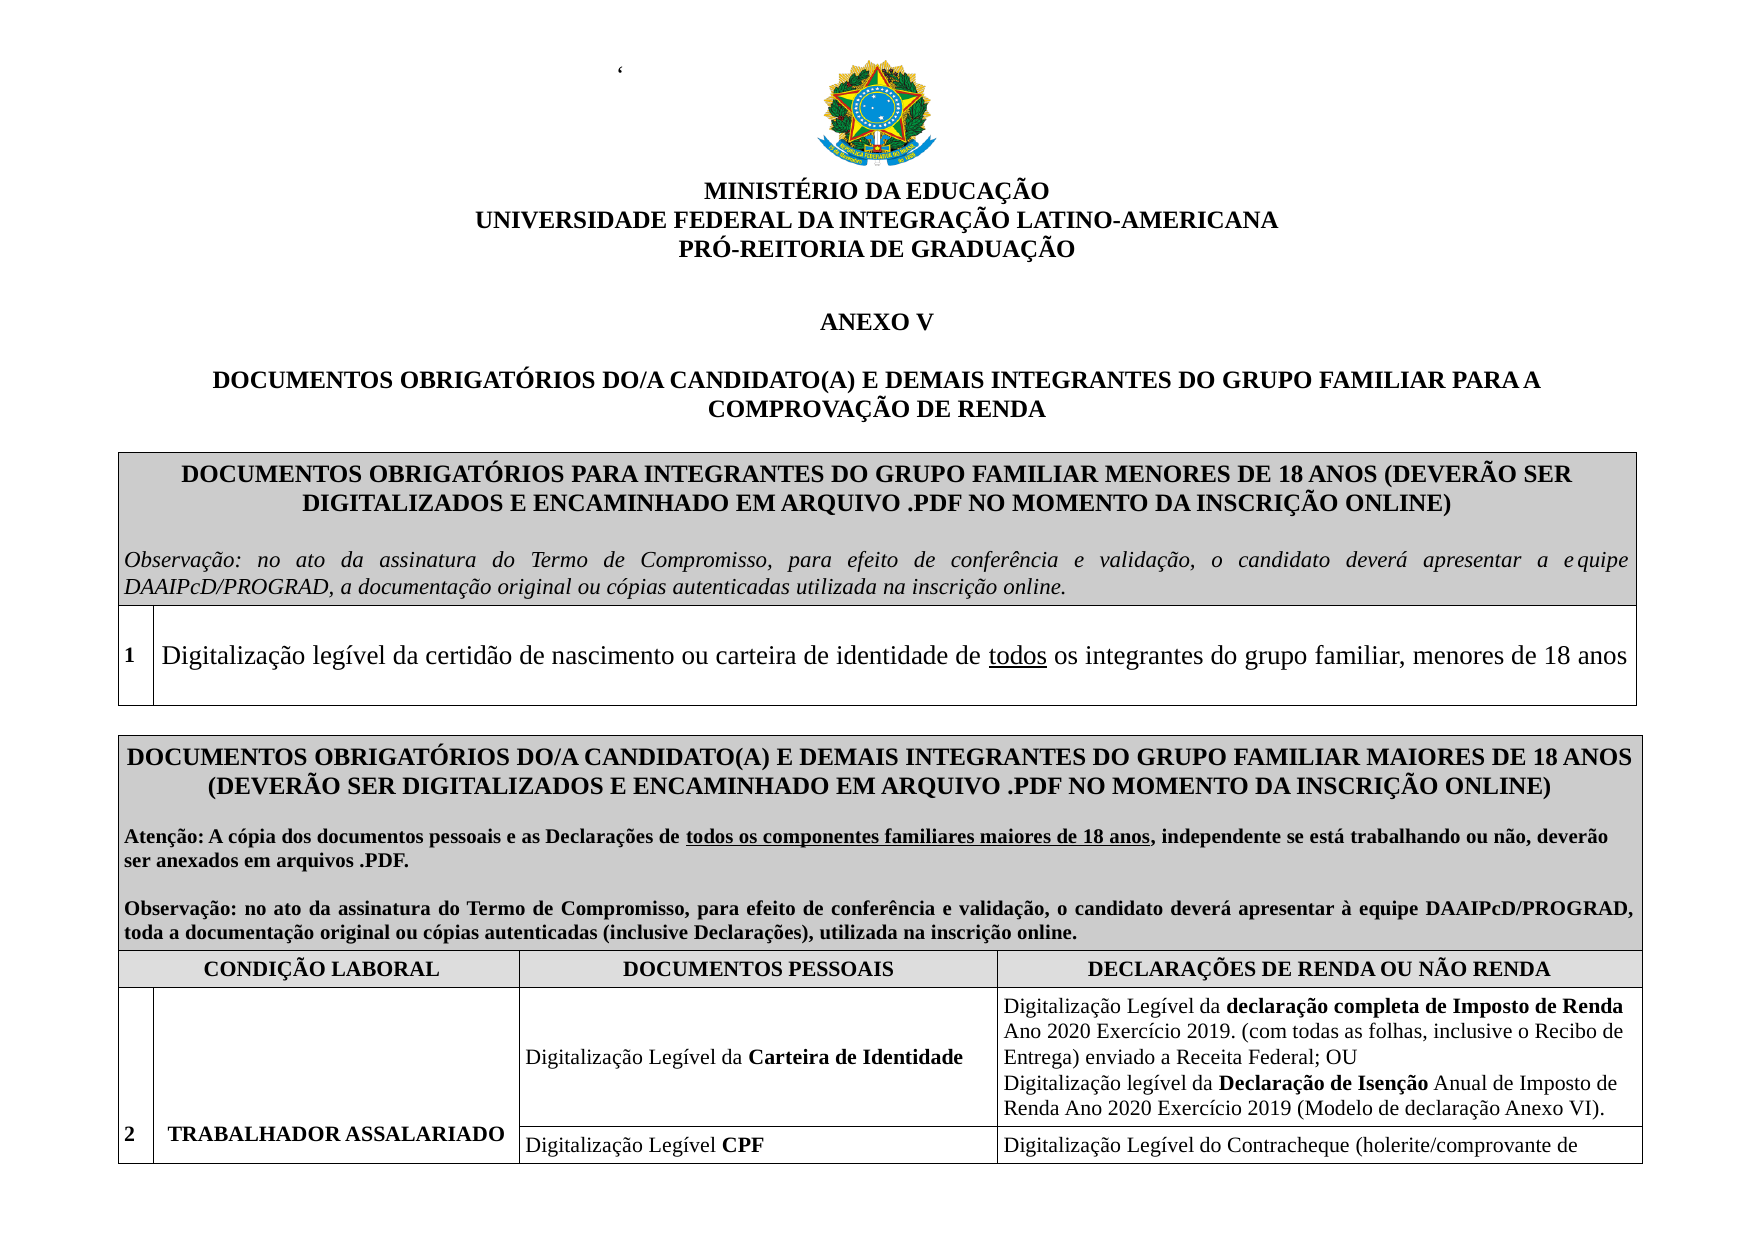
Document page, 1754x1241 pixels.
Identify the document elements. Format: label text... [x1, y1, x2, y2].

table_cell CONDIÇÃO LABORAL [119, 951, 519, 987]
table_cell Digitalização legível da certidão de nascimento ou carteira de identidade de todos os integrantes do grupo familiar, menores de 18 anos [154, 606, 1636, 705]
table_cell Digitalização Legível do Contracheque (holerite/comprovante de [998, 1127, 1642, 1163]
table_cell 2 [119, 988, 153, 1163]
table_cell DECLARAÇÕES DE RENDA OU NÃO RENDA [998, 951, 1642, 987]
table_cell 1 [119, 606, 153, 705]
table_cell Digitalização Legível da Carteira de Identidade [520, 988, 997, 1126]
text DOCUMENTOS OBRIGATÓRIOS DO/A CANDIDATO(A) E DEMAIS INTEGRANTES DO GRUPO FAMILIAR PARA A COMPROVAÇÃO DE RENDA [118, 365, 1636, 423]
picture [817, 59, 937, 166]
text ANEXO V [118, 307, 1636, 336]
table_cell TRABALHADOR ASSALARIADO [154, 988, 519, 1163]
table_header DOCUMENTOS OBRIGATÓRIOS DO/A CANDIDATO(A) E DEMAIS INTEGRANTES DO GRUPO FAMILIAR MAIORES DE 18 ANOS (DEVERÃO SER DIGITALIZADOS E ENCAMINHADO EM ARQUIVO .PDF NO MOMENTO DA INSCRIÇÃO ONLINE) Atenção: A cópia dos documentos pessoais e as Declarações de todos os componentes familiares maiores de 18 anos, independente se está trabalhando ou não, deverão ser anexados em arquivos .PDF. Observação: no ato da assinatura do Termo de Compromisso, para efeito de conferência e validação, o candidato deverá apresentar à equipe DAAIPcD/PROGRAD, toda a documentação original ou cópias autenticadas (inclusive Declarações), utilizada na inscrição online. [119, 736, 1642, 950]
table_cell Digitalização Legível da declaração completa de Imposto de Renda Ano 2020 Exercício 2019. (com todas as folhas, inclusive o Recibo de Entrega) enviado a Receita Federal; OU Digitalização legível da Declaração de Isenção Anual de Imposto de Renda Ano 2020 Exercício 2019 (Modelo de declaração Anexo VI). [998, 988, 1642, 1126]
table_cell Digitalização Legível CPF [520, 1127, 997, 1163]
table_cell DOCUMENTOS PESSOAIS [520, 951, 997, 987]
table_header DOCUMENTOS OBRIGATÓRIOS PARA INTEGRANTES DO GRUPO FAMILIAR MENORES DE 18 ANOS (DEVERÃO SER DIGITALIZADOS E ENCAMINHADO EM ARQUIVO .PDF NO MOMENTO DA INSCRIÇÃO ONLINE) Observação: no ato da assinatura do Termo de Compromisso, para efeito de conferência e validação, o candidato deverá apresentar a equipe DAAIPcD/PROGRAD, a documentação original ou cópias autenticadas utilizada na inscrição online. [119, 453, 1636, 605]
